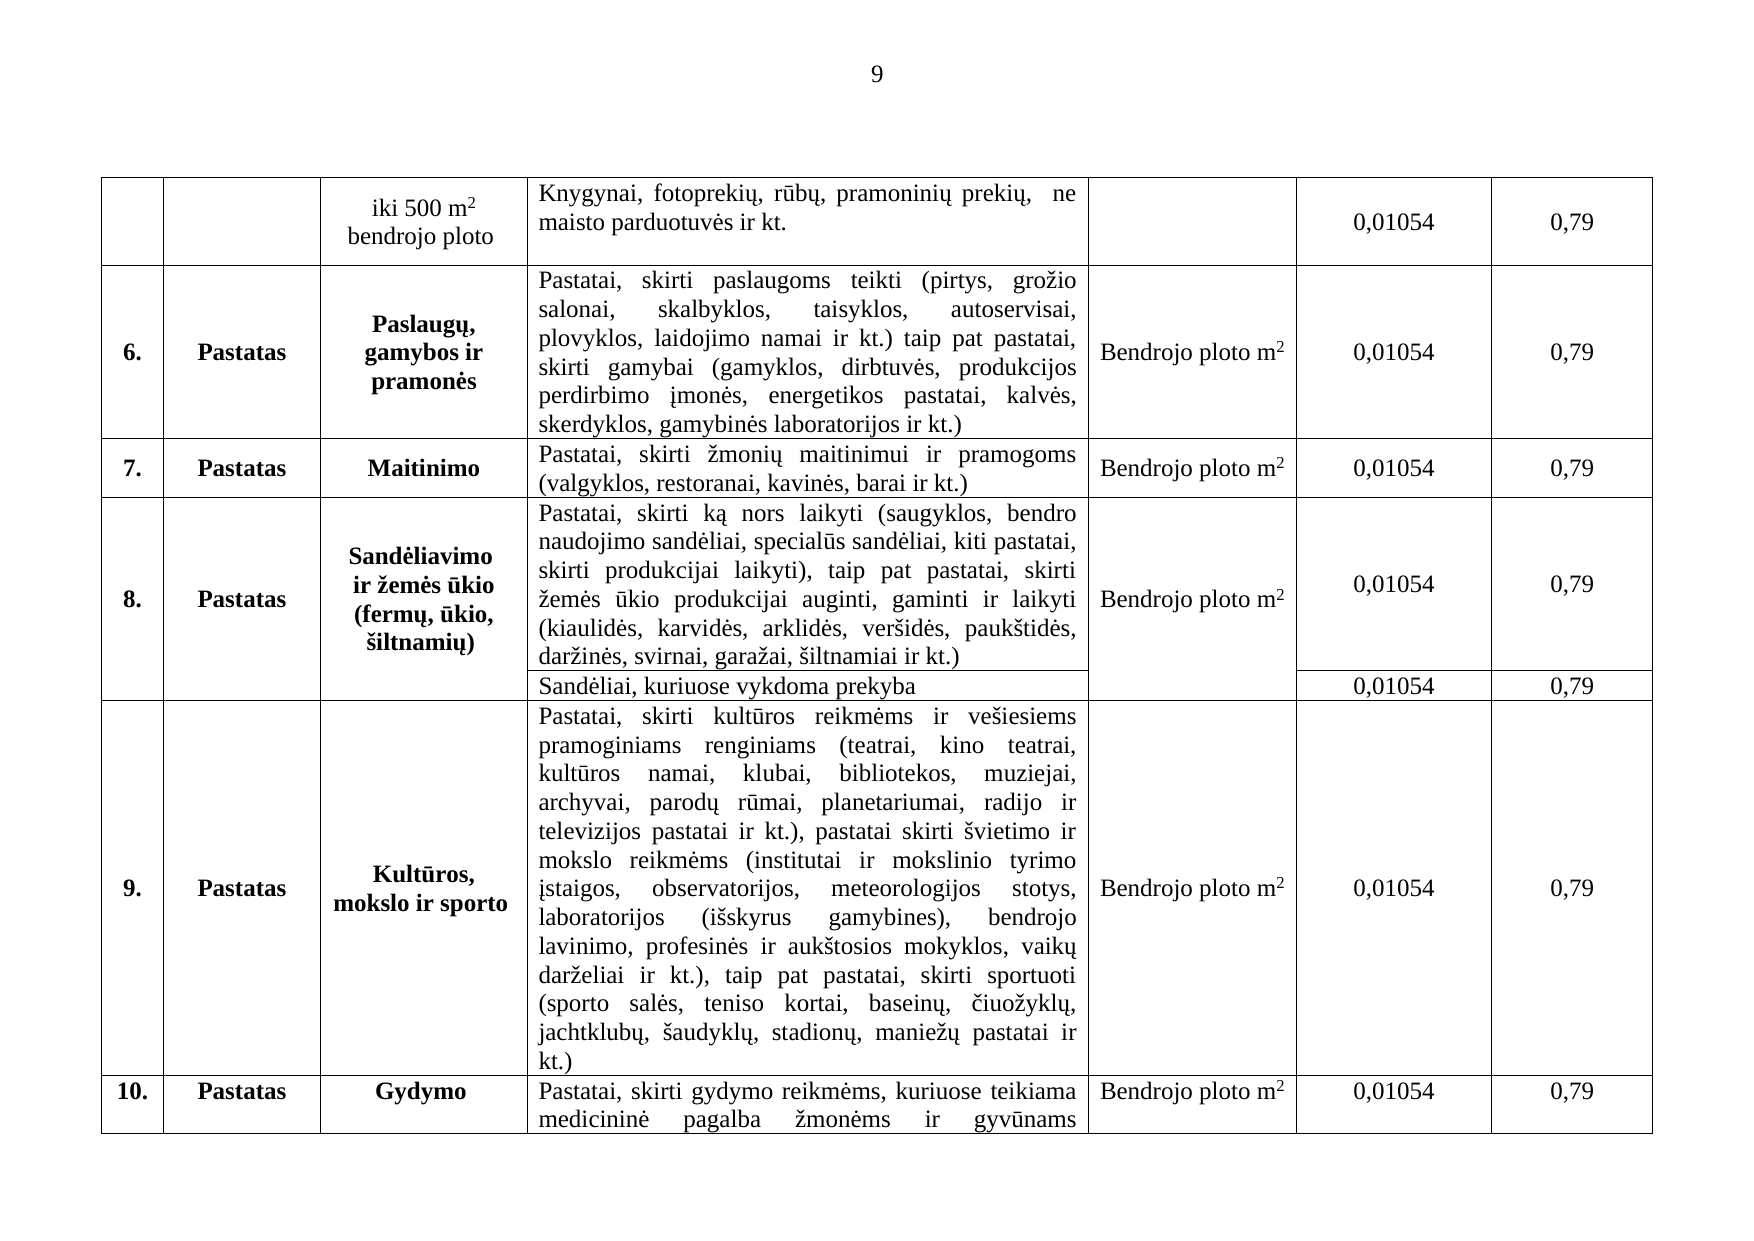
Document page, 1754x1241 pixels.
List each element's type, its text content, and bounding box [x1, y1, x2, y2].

table_cell Bendrojo ploto m2 [1089, 498, 1296, 700]
table_cell iki 500 m2 bendrojo ploto [321, 178, 527, 264]
table_cell 8. [102, 498, 163, 700]
table_cell Pastatai, skirti gydymo reikmėms, kuriuose teikiama medicininė pagalba žmonėms ir gyvūnams [528, 1076, 1088, 1133]
table_cell 0,79 [1492, 439, 1652, 497]
table_cell Paslaugų, gamybos ir pramonės [321, 266, 527, 438]
table_cell 0,79 [1492, 671, 1652, 700]
table_cell 0,01054 [1297, 266, 1491, 438]
table_cell Pastatai, skirti kultūros reikmėms ir vešiesiems pramoginiams renginiams (teatrai, kino teatrai, kultūros namai, klubai, bibliotekos, muziejai, archyvai, parodų rūmai, planetariumai, radijo ir televizijos pastatai ir kt.), pastatai skirti švietimo ir mokslo reikmėms (institutai ir mokslinio tyrimo įstaigos, observatorijos, meteorologijos stotys, laboratorijos (išskyrus gamybines), bendrojo lavinimo, profesinės ir aukštosios mokyklos, vaikų darželiai ir kt.), taip pat pastatai, skirti sportuoti (sporto salės, teniso kortai, baseinų, čiuožyklų, jachtklubų, šaudyklų, stadionų, maniežų pastatai ir kt.) [528, 701, 1088, 1075]
table_cell [1089, 178, 1296, 264]
table_cell Knygynai, fotoprekių, rūbų, pramoninių prekių, ne maisto parduotuvės ir kt. [528, 178, 1088, 264]
table_cell 0,01054 [1297, 439, 1491, 497]
table_cell 0,01054 [1297, 1076, 1491, 1133]
table_cell Pastatas [164, 439, 320, 497]
table_cell Pastatai, skirti žmonių maitinimui ir pramogoms (valgyklos, restoranai, kavinės, barai ir kt.) [528, 439, 1088, 497]
table_cell 0,01054 [1297, 178, 1491, 264]
table_cell 0,01054 [1297, 701, 1491, 1075]
table_cell 9. [102, 701, 163, 1075]
table_cell 7. [102, 439, 163, 497]
table_cell 6. [102, 266, 163, 438]
table_cell Pastatai, skirti ką nors laikyti (saugyklos, bendro naudojimo sandėliai, specialūs sandėliai, kiti pastatai, skirti produkcijai laikyti), taip pat pastatai, skirti žemės ūkio produkcijai auginti, gaminti ir laikyti (kiaulidės, karvidės, arklidės, veršidės, paukštidės, daržinės, svirnai, garažai, šiltnamiai ir kt.) [528, 498, 1088, 670]
table_cell Pastatas [164, 266, 320, 438]
table_cell 0,79 [1492, 498, 1652, 670]
table_cell Sandėliai, kuriuose vykdoma prekyba [528, 671, 1088, 700]
table_cell Bendrojo ploto m2 [1089, 701, 1296, 1075]
table_cell Bendrojo ploto m2 [1089, 266, 1296, 438]
table_cell Pastatas [164, 1076, 320, 1133]
table_cell 0,79 [1492, 266, 1652, 438]
table_cell Bendrojo ploto m2 [1089, 1076, 1296, 1133]
table_cell Maitinimo [321, 439, 527, 497]
table_cell Bendrojo ploto m2 [1089, 439, 1296, 497]
table_cell 0,79 [1492, 701, 1652, 1075]
table_cell Pastatai, skirti paslaugoms teikti (pirtys, grožio salonai, skalbyklos, taisyklos, autoservisai, plovyklos, laidojimo namai ir kt.) taip pat pastatai, skirti gamybai (gamyklos, dirbtuvės, produkcijos perdirbimo įmonės, energetikos pastatai, kalvės, skerdyklos, gamybinės laboratorijos ir kt.) [528, 266, 1088, 438]
table_cell 0,01054 [1297, 671, 1491, 700]
table_cell 0,79 [1492, 1076, 1652, 1133]
table_cell Kultūros, mokslo ir sporto [321, 701, 527, 1075]
table_cell Gydymo [321, 1076, 527, 1133]
table_cell Pastatas [164, 701, 320, 1075]
table_cell Pastatas [164, 498, 320, 700]
table_cell [102, 178, 163, 264]
table_cell [164, 178, 320, 264]
table_cell 0,79 [1492, 178, 1652, 264]
table_cell 10. [102, 1076, 163, 1133]
table_cell 0,01054 [1297, 498, 1491, 670]
table_cell Sandėliavimo ir žemės ūkio (fermų, ūkio, šiltnamių) [321, 498, 527, 700]
